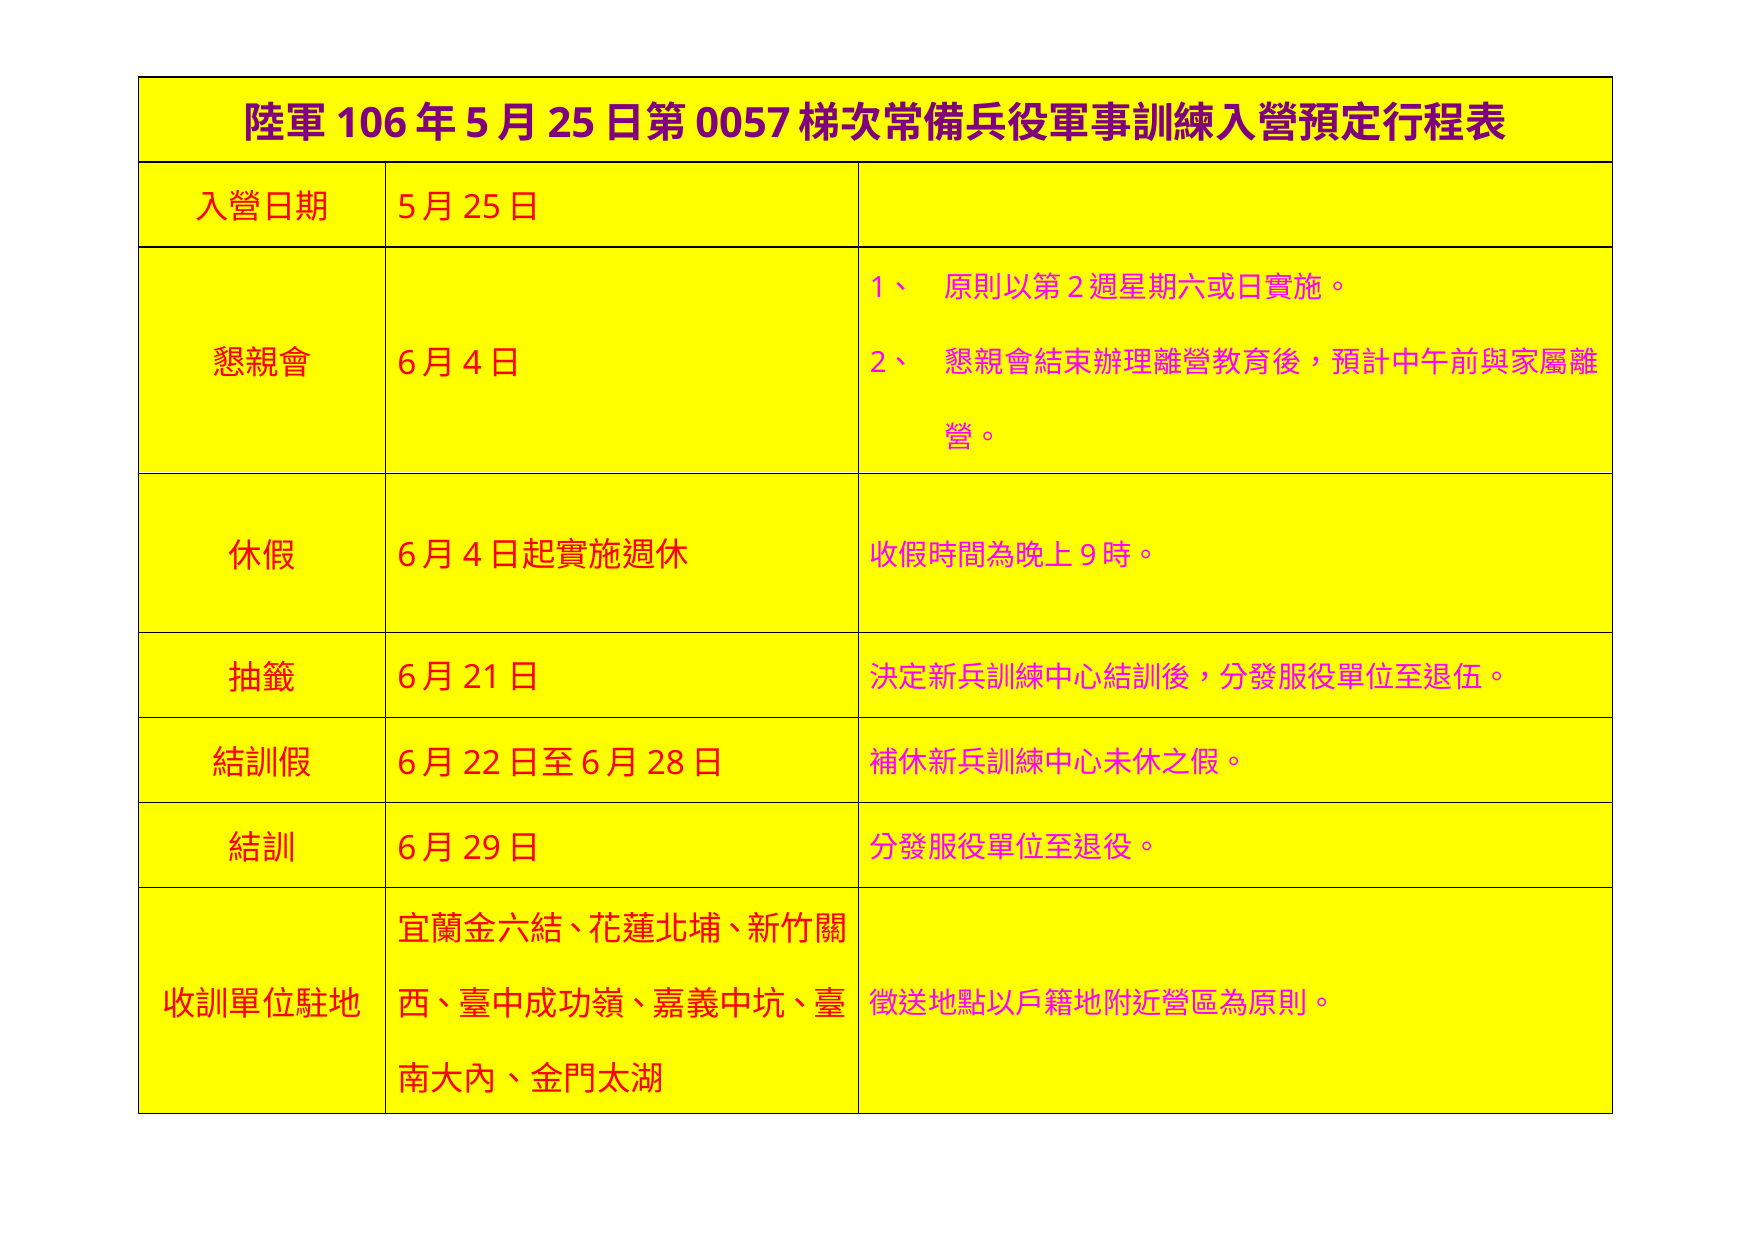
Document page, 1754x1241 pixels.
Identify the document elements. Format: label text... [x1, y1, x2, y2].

table_cell 入營日期 [139, 163, 385, 246]
table_cell 結訓假 [139, 718, 385, 802]
table_cell 6月22日至6月28日 [386, 718, 858, 802]
table_cell [859, 163, 1612, 246]
table_cell 休假 [139, 474, 385, 632]
table_cell 結訓 [139, 803, 385, 887]
table_cell 補休新兵訓練中心未休之假。 [859, 718, 1612, 802]
table_cell 6月4日起實施週休 [386, 474, 858, 632]
table_cell 5月25日 [386, 163, 858, 246]
table_cell 宜蘭金六結、花蓮北埔、新竹關西、臺中成功嶺、嘉義中坑、臺南大內、金門太湖 [386, 888, 858, 1113]
table_cell 抽籤 [139, 633, 385, 717]
table_cell 6月4日 [386, 248, 858, 472]
table_cell 分發服役單位至退役。 [859, 803, 1612, 887]
table_cell 6月21日 [386, 633, 858, 717]
table_cell 6月29日 [386, 803, 858, 887]
table_cell 決定新兵訓練中心結訓後，分發服役單位至退伍。 [859, 633, 1612, 717]
table_cell 原則以第2週星期六或日實施。 懇親會結束辦理離營教育後，預計中午前與家屬離營。 [859, 248, 1612, 472]
table_cell 懇親會 [139, 248, 385, 472]
table_cell 徵送地點以戶籍地附近營區為原則。 [859, 888, 1612, 1113]
table_header 陸軍106年5月25日第0057梯次常備兵役軍事訓練入營預定行程表 [139, 78, 1612, 161]
table_cell 收訓單位駐地 [139, 888, 385, 1113]
table_cell 收假時間為晚上9時。 [859, 474, 1612, 632]
